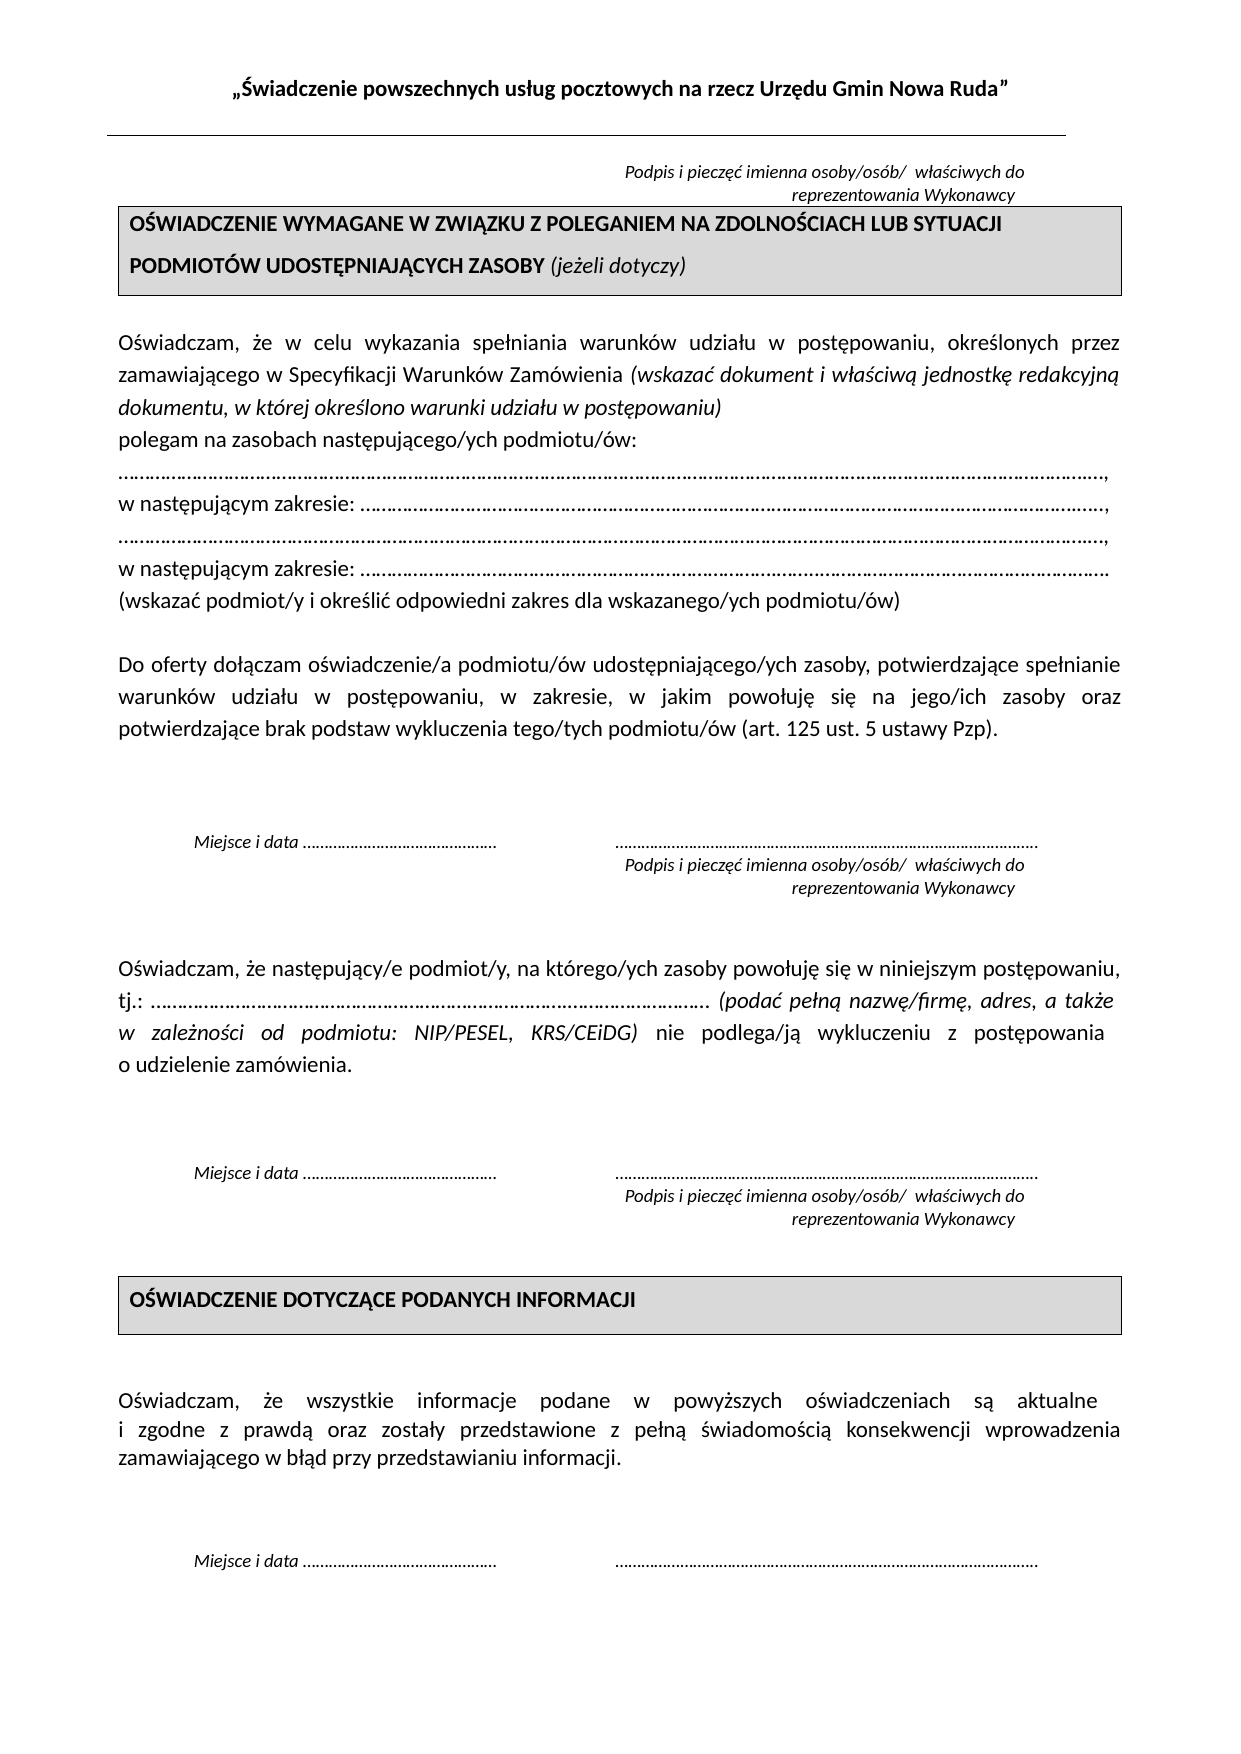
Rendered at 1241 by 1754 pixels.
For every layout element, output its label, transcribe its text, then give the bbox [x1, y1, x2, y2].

text w następującym zakresie: …………………………………………………………………….……..………………………………………………. [118, 554, 1122, 582]
text Oświadczam, że wszystkie informacje podane w powyższych oświadczeniach są aktualne i zgodne z prawdą oraz zostały przedstawione z pełną świadomością konsekwencji wprowadzenia zamawiającego w błąd przy przedstawianiu informacji. [118, 1387, 1122, 1471]
text ………………………………………………………………………………………………………………………………………………………………….…, [118, 521, 1122, 549]
text (wskazać podmiot/y i określić odpowiedni zakres dla wskazanego/ych podmiotu/ów) [118, 586, 1122, 614]
text w następującym zakresie: ……………………………………………………………………………………………………………………….….., [118, 489, 1122, 517]
text polegam na zasobach następującego/ych podmiotu/ów: [118, 425, 1122, 453]
text Do oferty dołączam oświadczenie/a podmiotu/ów udostępniającego/ych zasoby, potwierdzające spełnianie warunków udziału w postępowaniu, w zakresie, w jakim powołuję się na jego/ich zasoby oraz potwierdzające brak podstaw wykluczenia tego/tych podmiotu/ów (art. 125 ust. 5 ustawy Pzp). [118, 650, 1122, 743]
text Podpis i pieczęć imienna osoby/osób/ właściwych do reprezentowania Wykonawcy [118, 1184, 1122, 1230]
table_header OŚWIADCZENIE WYMAGANE W ZWIĄZKU Z POLEGANIEM NA ZDOLNOŚCIACH LUB SYTUACJI PODMIOTÓW UDOSTĘPNIAJĄCYCH ZASOBY (jeżeli dotyczy) [119, 207, 1121, 295]
table_header OŚWIADCZENIE DOTYCZĄCE PODANYCH INFORMACJI [119, 1277, 1121, 1334]
text ………………………………………………………………………………………………………………………………………………………………….…, [118, 457, 1122, 485]
text Miejsce i data ……………………………………… …………………………………………………………………………………….. [170, 831, 1122, 854]
text Podpis i pieczęć imienna osoby/osób/ właściwych do reprezentowania Wykonawcy [118, 854, 1122, 899]
text Podpis i pieczęć imienna osoby/osób/ właściwych do reprezentowania Wykonawcy [118, 160, 1122, 206]
text Oświadczam, że w celu wykazania spełniania warunków udziału w postępowaniu, określonych przez zamawiającego w Specyfikacji Warunków Zamówienia (wskazać dokument i właściwą jednostkę redakcyjną dokumentu, w której określono warunki udziału w postępowaniu) [118, 328, 1122, 421]
text Oświadczam, że następujący/e podmiot/y, na którego/ych zasoby powołuję się w niniejszym postępowaniu, tj.: …………………………………………………………………….……………………… (podać pełną nazwę/firmę, adres, a także w zależności od podmiotu: NIP/PESEL, KRS/CEiDG) nie podlega/ją wykluczeniu z postępowania o udzielenie zamówienia. [118, 954, 1122, 1078]
text Miejsce i data ……………………………………… …………………………………………………………………………………….. [170, 1161, 1122, 1184]
text Miejsce i data ……………………………………… …………………………………………………………………………………….. [170, 1549, 1122, 1572]
